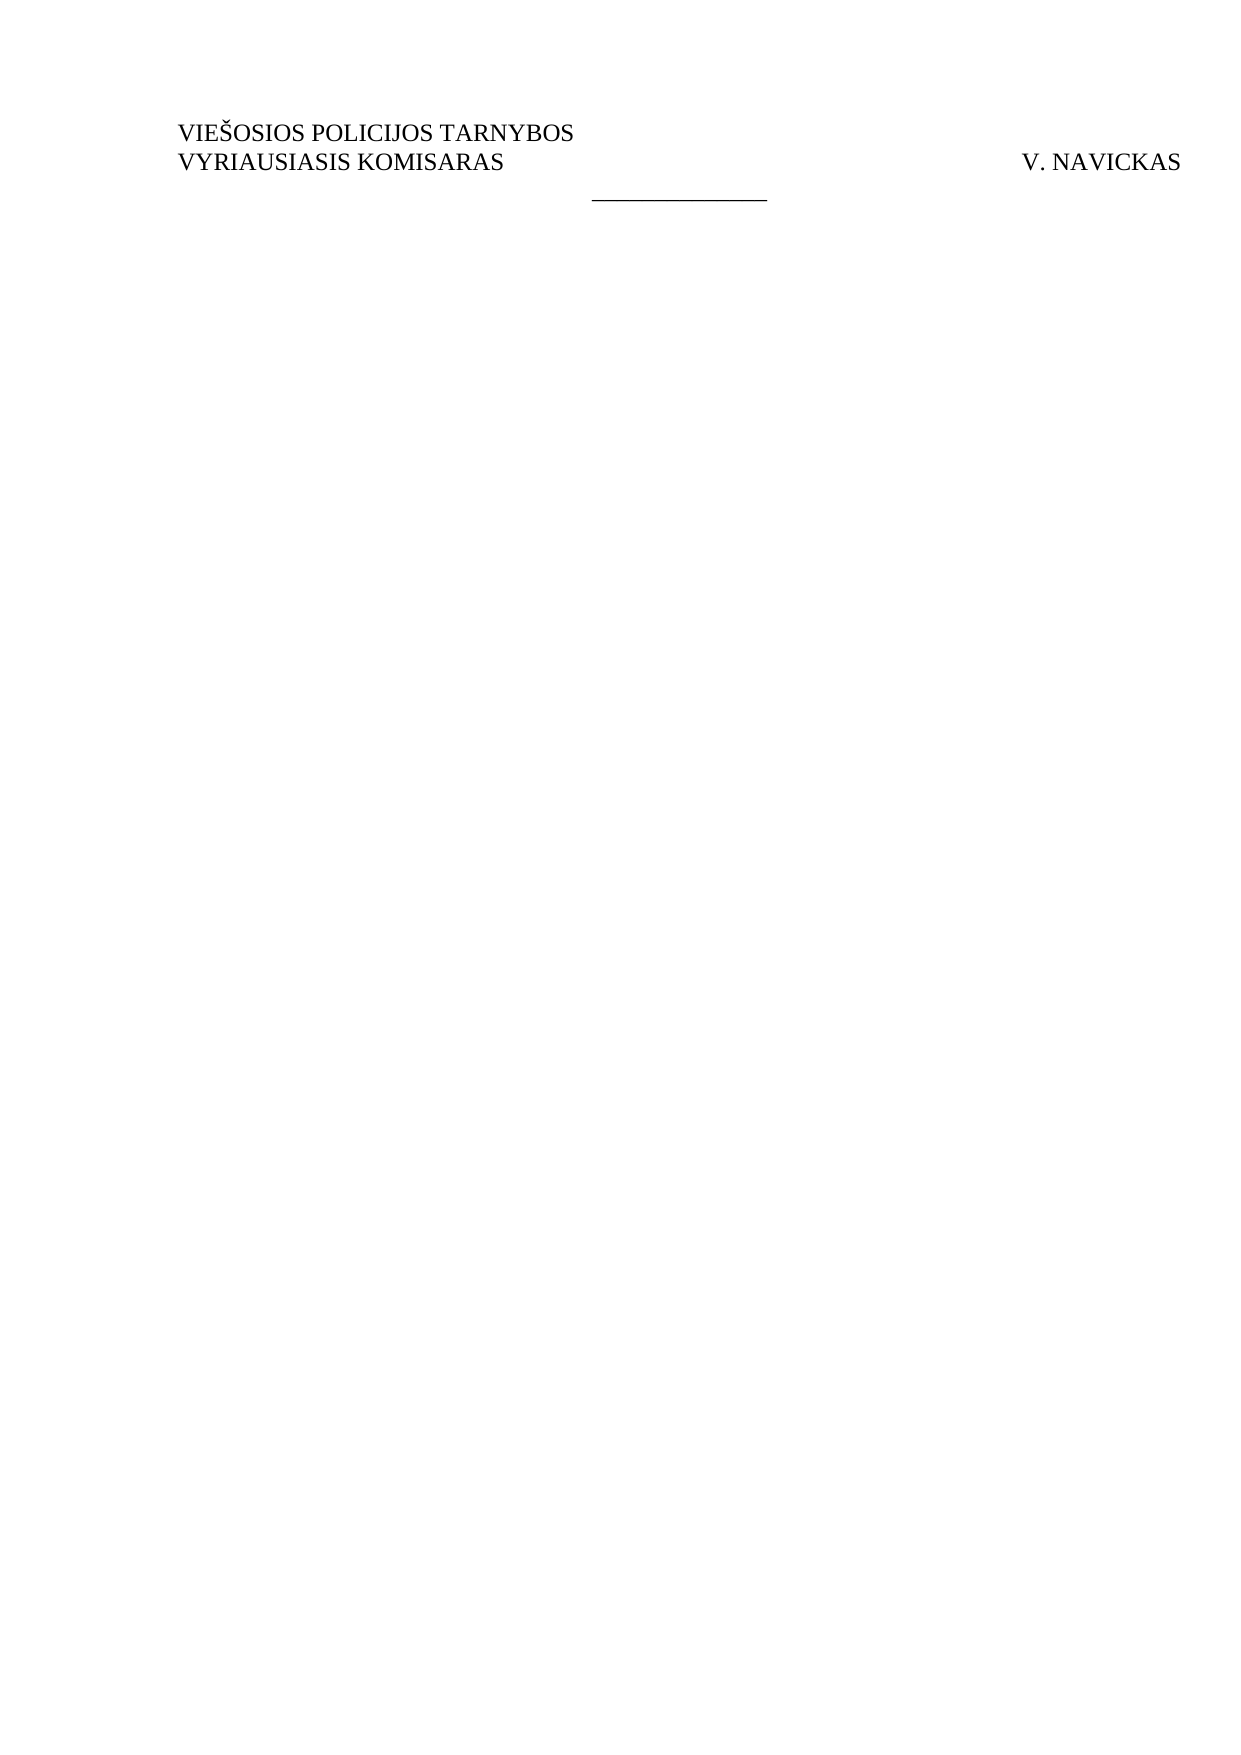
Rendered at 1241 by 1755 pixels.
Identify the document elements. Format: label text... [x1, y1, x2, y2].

text ______________ [177, 176, 1181, 204]
text VYRIAUSIASIS KOMISARAS V. NAVICKAS [177, 147, 1181, 176]
text VIEŠOSIOS POLICIJOS TARNYBOS [177, 118, 1181, 147]
